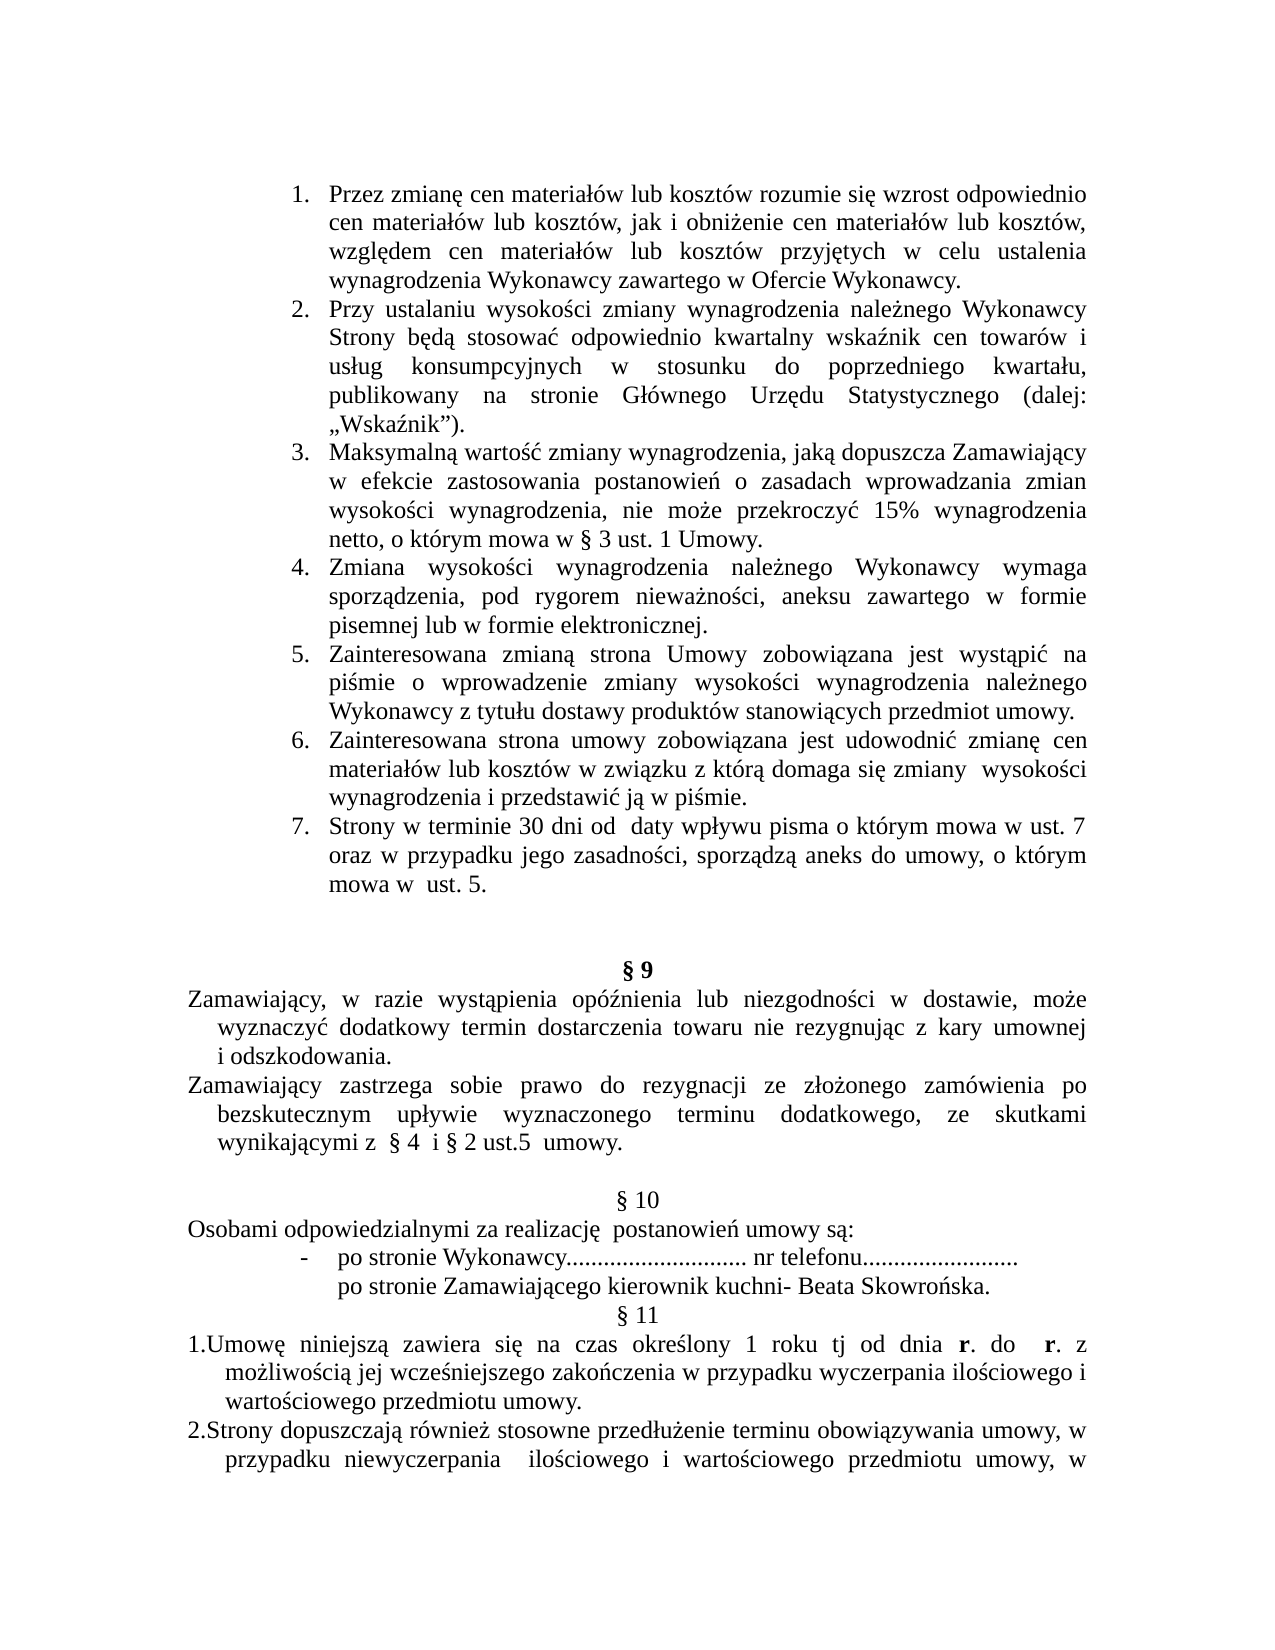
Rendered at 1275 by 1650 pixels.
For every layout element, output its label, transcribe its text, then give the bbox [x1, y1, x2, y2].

text - po stronie Wykonawcy............................. nr telefonu......................... [300, 1242, 1087, 1271]
text Zamawiający, w razie wystąpienia opóźnienia lub niezgodności w dostawie, może wyznaczyć dodatkowy termin dostarczenia towaru nie rezygnując z kary umownej i odszkodowania. [187, 984, 1087, 1070]
list Strony w terminie 30 dni od daty wpływu pisma o którym mowa w ust. 7 oraz w przypadku jego zasadności, sporządzą aneks do umowy, o którym mowa w ust. 5. [291, 811, 1087, 897]
list Maksymalną wartość zmiany wynagrodzenia, jaką dopuszcza Zamawiający w efekcie zastosowania postanowień o zasadach wprowadzania zmian wysokości wynagrodzenia, nie może przekroczyć 15% wynagrodzenia netto, o którym mowa w § 3 ust. 1 Umowy. [291, 437, 1087, 552]
list Zmiana wysokości wynagrodzenia należnego Wykonawcy wymaga sporządzenia, pod rygorem nieważności, aneksu zawartego w formie pisemnej lub w formie elektronicznej. [291, 552, 1087, 639]
text Osobami odpowiedzialnymi za realizację postanowień umowy są: [187, 1214, 1087, 1242]
text 2.Strony dopuszczają również stosowne przedłużenie terminu obowiązywania umowy, w przypadku niewyczerpania ilościowego i wartościowego przedmiotu umowy, w [187, 1415, 1087, 1472]
text 1.Umowę niniejszą zawiera się na czas określony 1 roku tj od dnia r. do r. z możliwością jej wcześniejszego zakończenia w przypadku wyczerpania ilościowego i wartościowego przedmiotu umowy. [187, 1329, 1087, 1415]
list Przez zmianę cen materiałów lub kosztów rozumie się wzrost odpowiednio cen materiałów lub kosztów, jak i obniżenie cen materiałów lub kosztów, względem cen materiałów lub kosztów przyjętych w celu ustalenia wynagrodzenia Wykonawcy zawartego w Ofercie Wykonawcy. [291, 179, 1087, 294]
text § 9 [187, 955, 1087, 984]
list Przy ustalaniu wysokości zmiany wynagrodzenia należnego Wykonawcy Strony będą stosować odpowiednio kwartalny wskaźnik cen towarów i usług konsumpcyjnych w stosunku do poprzedniego kwartału, publikowany na stronie Głównego Urzędu Statystycznego (dalej: „Wskaźnik”). [291, 294, 1087, 437]
text § 10 [187, 1185, 1087, 1214]
text § 11 [187, 1300, 1087, 1329]
text po stronie Zamawiającego kierownik kuchni- Beata Skowrońska. [337, 1271, 1087, 1300]
list Zainteresowana zmianą strona Umowy zobowiązana jest wystąpić na piśmie o wprowadzenie zmiany wysokości wynagrodzenia należnego Wykonawcy z tytułu dostawy produktów stanowiących przedmiot umowy. [291, 639, 1087, 725]
text Zamawiający zastrzega sobie prawo do rezygnacji ze złożonego zamówienia po bezskutecznym upływie wyznaczonego terminu dodatkowego, ze skutkami wynikającymi z § 4 i § 2 ust.5 umowy. [187, 1070, 1087, 1156]
list Zainteresowana strona umowy zobowiązana jest udowodnić zmianę cen materiałów lub kosztów w związku z którą domaga się zmiany wysokości wynagrodzenia i przedstawić ją w piśmie. [291, 725, 1087, 811]
